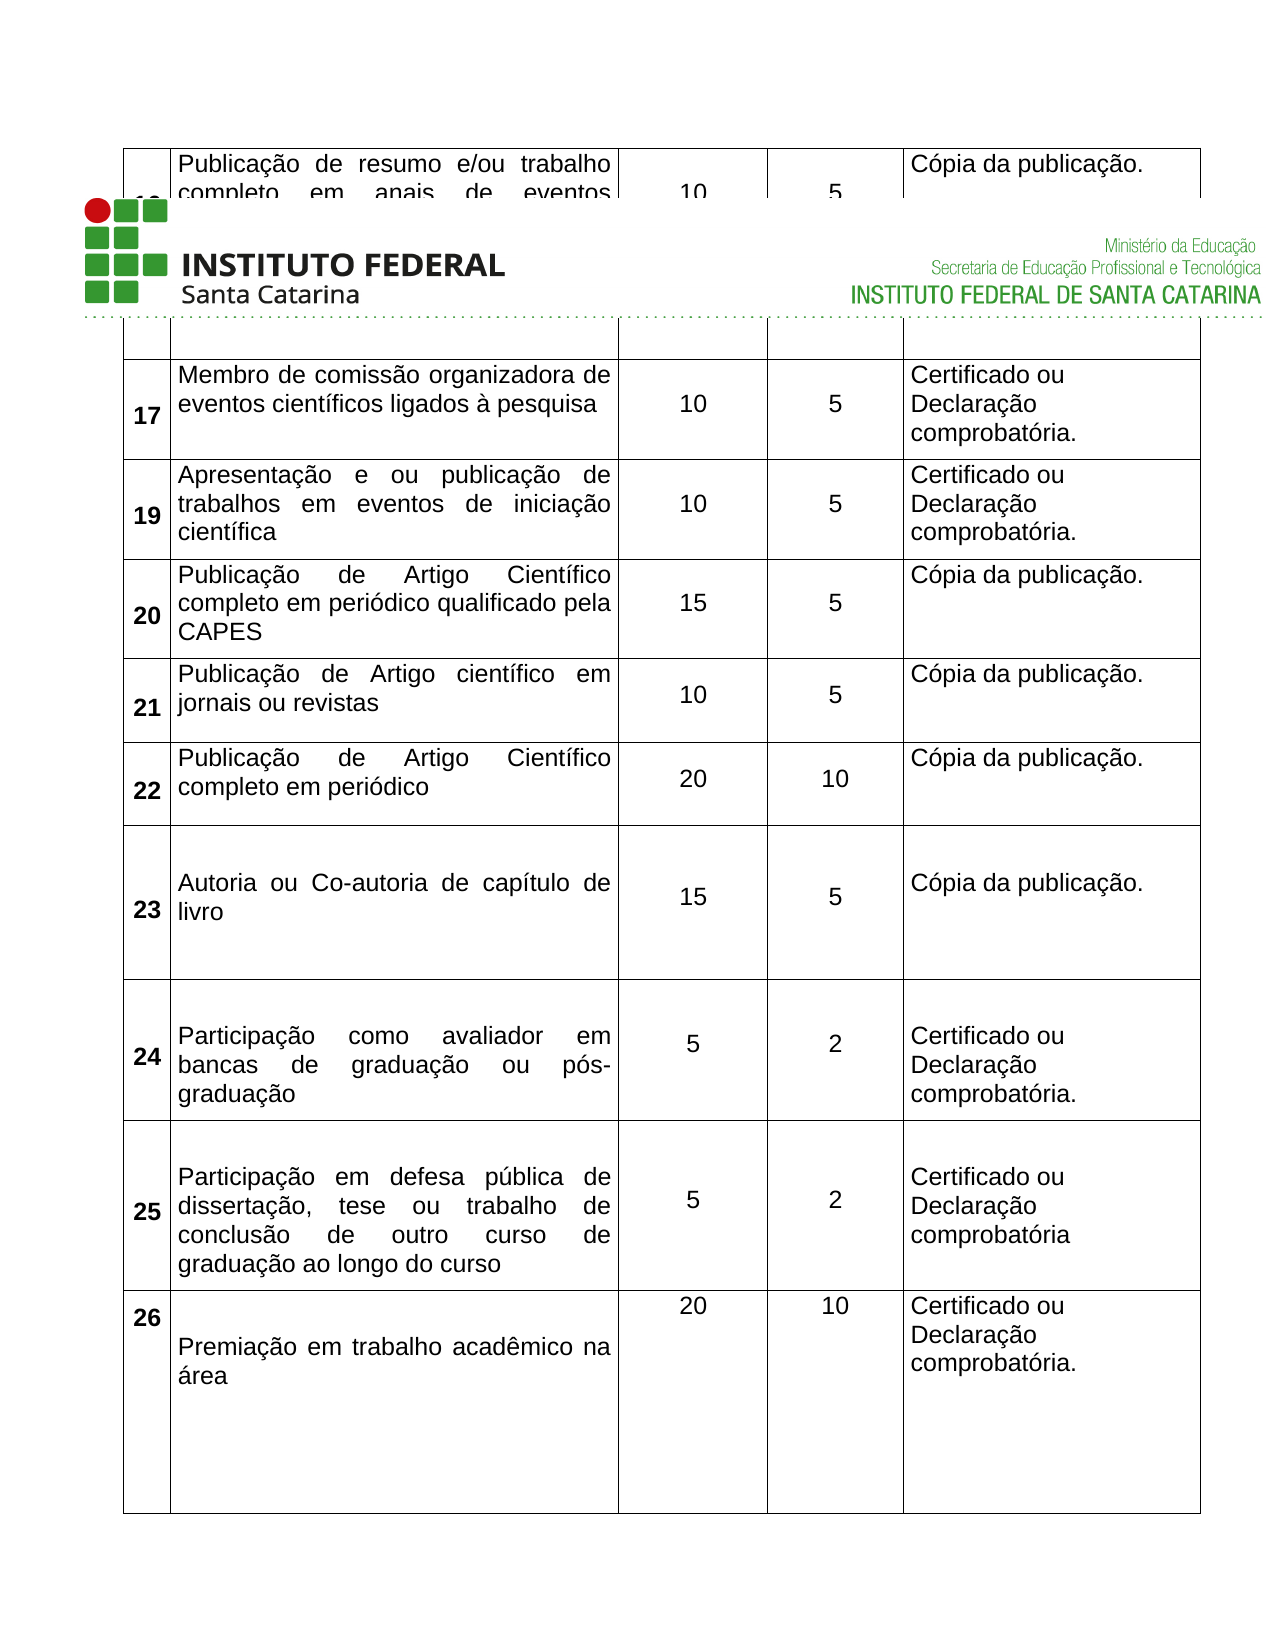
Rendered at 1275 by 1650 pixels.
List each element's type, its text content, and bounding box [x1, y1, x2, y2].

table_cell [904, 318, 1200, 359]
table_cell 20 [124, 560, 170, 658]
table_cell 23 [124, 826, 170, 979]
table_cell Autoria ou Co-autoria de capítulo de livro [171, 826, 618, 979]
table_cell 10 [768, 743, 903, 825]
table_cell Certificado ou Declaração comprobatória. [904, 1291, 1200, 1513]
table_cell Publicação de Artigo Científico completo em periódico [171, 743, 618, 825]
picture [84, 198, 1267, 318]
table_cell Certificado ou Declaração comprobatória. [904, 980, 1200, 1120]
table_cell [124, 318, 170, 359]
table_cell 5 [619, 980, 767, 1120]
table_cell 10 [619, 360, 767, 459]
table_cell 24 [124, 980, 170, 1120]
table_cell Cópia da publicação. [904, 560, 1200, 658]
table_cell Cópia da publicação. [904, 743, 1200, 825]
table_cell 19 [124, 460, 170, 558]
table_cell 10 [768, 1291, 903, 1513]
table_cell Certificado ou Declaração comprobatória. [904, 360, 1200, 459]
table_cell 26 [124, 1291, 170, 1513]
table_cell 15 [619, 560, 767, 658]
table_cell 5 [768, 659, 903, 742]
table_cell [171, 318, 618, 359]
table_cell [768, 318, 903, 359]
table_cell Publicação de resumo e/ou trabalho completo em anais de eventos científicos [171, 149, 618, 198]
table_cell Certificado ou Declaração comprobatória [904, 1121, 1200, 1290]
table_cell Cópia da publicação. [904, 826, 1200, 979]
table_cell 5 [768, 360, 903, 459]
table_cell 5 [768, 560, 903, 658]
table_cell Participação em defesa pública de dissertação, tese ou trabalho de conclusão de outro curso de graduação ao longo do curso [171, 1121, 618, 1290]
table_cell Publicação de Artigo Científico completo em periódico qualificado pela CAPES [171, 560, 618, 658]
table_cell 2 [768, 980, 903, 1120]
table_cell Premiação em trabalho acadêmico na área [171, 1291, 618, 1513]
table_cell 5 [768, 460, 903, 558]
table_cell 21 [124, 659, 170, 742]
table_cell 2 [768, 1121, 903, 1290]
table_cell 10 [619, 659, 767, 742]
table_cell 10 [619, 460, 767, 558]
table_cell 20 [619, 743, 767, 825]
table_cell 5 [768, 826, 903, 979]
table_cell 25 [124, 1121, 170, 1290]
table_cell Publicação de Artigo científico em jornais ou revistas [171, 659, 618, 742]
table_cell 16 [124, 149, 170, 198]
table_cell Cópia da publicação. [904, 149, 1200, 198]
table_cell 15 [619, 826, 767, 979]
table_cell 20 [619, 1291, 767, 1513]
table_cell [619, 318, 767, 359]
table_cell 22 [124, 743, 170, 825]
table_cell 5 [768, 149, 903, 198]
table_cell Certificado ou Declaração comprobatória. [904, 460, 1200, 558]
table_cell Cópia da publicação. [904, 659, 1200, 742]
table_cell 10 [619, 149, 767, 198]
table_cell Membro de comissão organizadora de eventos científicos ligados à pesquisa [171, 360, 618, 459]
table_cell 5 [619, 1121, 767, 1290]
table_cell 17 [124, 360, 170, 459]
table_cell Apresentação e ou publicação de trabalhos em eventos de iniciação científica [171, 460, 618, 558]
table_cell Participação como avaliador em bancas de graduação ou pós-graduação [171, 980, 618, 1120]
